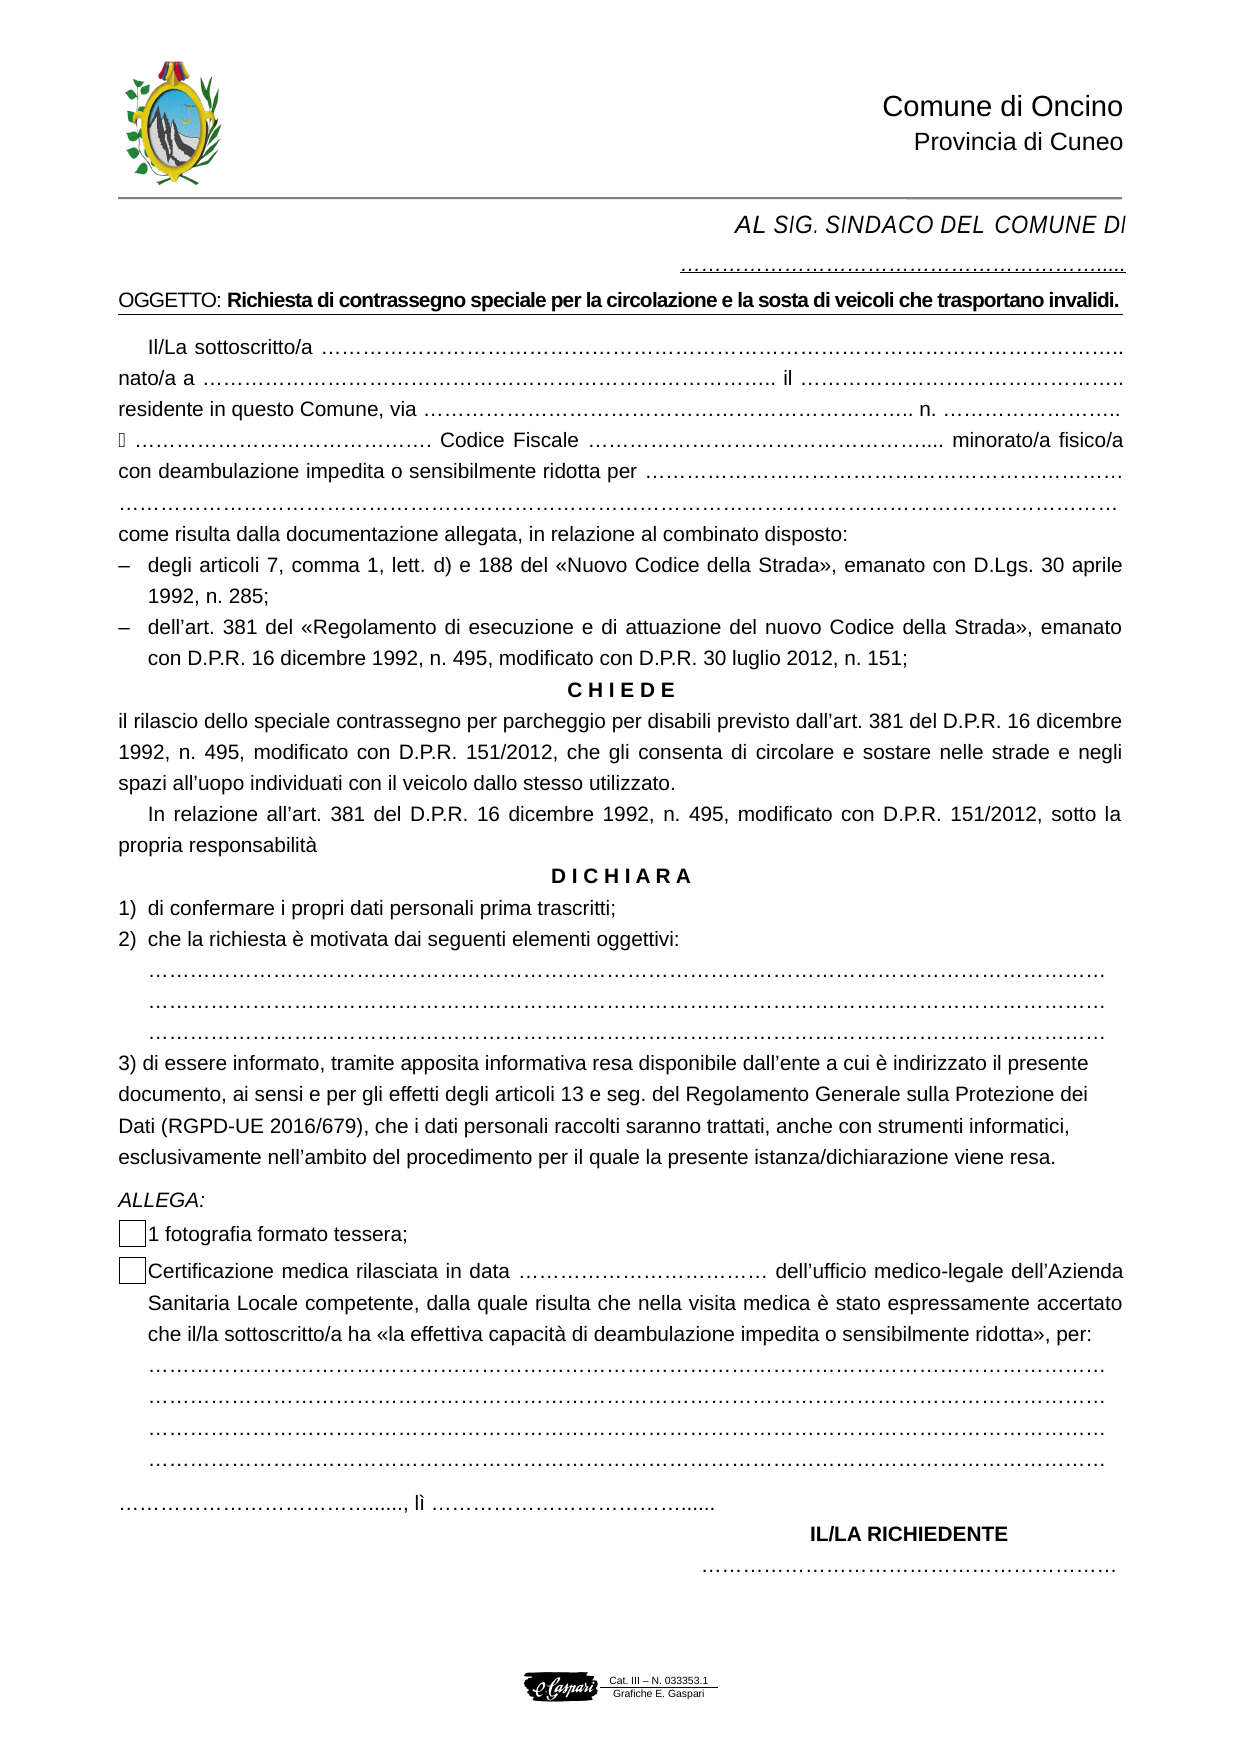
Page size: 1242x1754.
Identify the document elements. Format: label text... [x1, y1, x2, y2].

picture [523, 1671, 598, 1702]
text Comune di Oncino [224, 89, 1123, 122]
text 2) che la richiesta è motivata dai seguenti elementi oggettivi: [118, 927, 1123, 951]
text ………………………………………………………………………………………………………………………… [148, 989, 1123, 1013]
text 1 fotografia formato tessera; [118, 1219, 1123, 1247]
text ………………………………......, lì ………………………………...... [118, 1490, 1123, 1514]
text 3) di essere informato, tramite apposita informativa resa disponibile dall’ente a cui è indirizzato il presente documento, ai sensi e per gli effetti degli articoli 13 e seg. del Regolamento Generale sulla Protezione dei Dati (RGPD-UE 2016/679), che i dati personali raccolti saranno trattati, anche con strumenti informatici, esclusivamente nell’ambito del procedimento per il quale la presente istanza/dichiarazione viene resa. [118, 1051, 1123, 1168]
text ……………………………………………………..... [602, 251, 1126, 275]
text C H I E D E [118, 677, 1123, 701]
picture [122, 58, 224, 189]
text …………………………………………………… [694, 1553, 1123, 1577]
text In relazione all’art. 381 del D.P.R. 16 dicembre 1992, n. 495, modificato con D.P.R. 151/2012, sotto la propria responsabilità [118, 802, 1123, 857]
text 1) di confermare i propri dati personali prima trascritti; [118, 895, 1123, 919]
text – degli articoli 7, comma 1, lett. d) e 188 del «Nuovo Codice della Strada», emanato con D.Lgs. 30 aprile 1992, n. 285; [118, 553, 1123, 608]
text  ……………………………………. Codice Fiscale ………………………………………….... minorato/a fisico/a con deambulazione impedita o sensibilmente ridotta per …………………………………………………………… ……………………………………………………………………………………………………………………………… [118, 428, 1123, 514]
text come risulta dalla documentazione allegata, in relazione al combinato disposto: [118, 522, 1123, 546]
text OGGETTO: Richiesta di contrassegno speciale per la circolazione e la sosta di veicoli che trasportano invalidi. [118, 288, 1123, 314]
text ALLEGA: [118, 1188, 1123, 1212]
text ………………………………………………………………………………………………………………………… [148, 958, 1123, 982]
text Provincia di Cuneo [224, 127, 1123, 156]
text Certificazione medica rilasciata in data ……………………………… dell’ufficio medico-legale dell’Azienda Sanitaria Locale competente, dalla quale risulta che nella visita medica è stato espressamente accertato che il/la sottoscritto/a ha «la effettiva capacità di deambulazione impedita o sensibilmente ridotta», per: [118, 1256, 1123, 1346]
text ………………………………………………………………………………………………………………………… [148, 1020, 1123, 1044]
text AL SIG. SINDACO DEL COMUNE DI [561, 210, 1126, 239]
text il rilascio dello speciale contrassegno per parcheggio per disabili previsto dall’art. 381 del D.P.R. 16 dicembre 1992, n. 495, modificato con D.P.R. 151/2012, che gli consenta di circolare e sostare nelle strade e negli spazi all’uopo individuati con il veicolo dallo stesso utilizzato. [118, 708, 1123, 795]
text IL/LA RICHIEDENTE [694, 1521, 1123, 1545]
text – dell’art. 381 del «Regolamento di esecuzione e di attuazione del nuovo Codice della Strada», emanato con D.P.R. 16 dicembre 1992, n. 495, modificato con D.P.R. 30 luglio 2012, n. 151; [118, 615, 1123, 670]
text Il/La sottoscritto/a …………………………………………………………………………………………………….. nato/a a ……………………………………………………………………….. il ……………………………………….. residente in questo Comune, via …………………………………………………………….. n. …………………….. [118, 335, 1123, 421]
text ………………………………………………………………………………………………………………………… ………………………………………………………………………………………………………………………… ………………………………………………………………………………………………………………………… ………………………………………………………………………………………………………………………… [148, 1353, 1123, 1471]
text D I C H I A R A [118, 864, 1123, 888]
